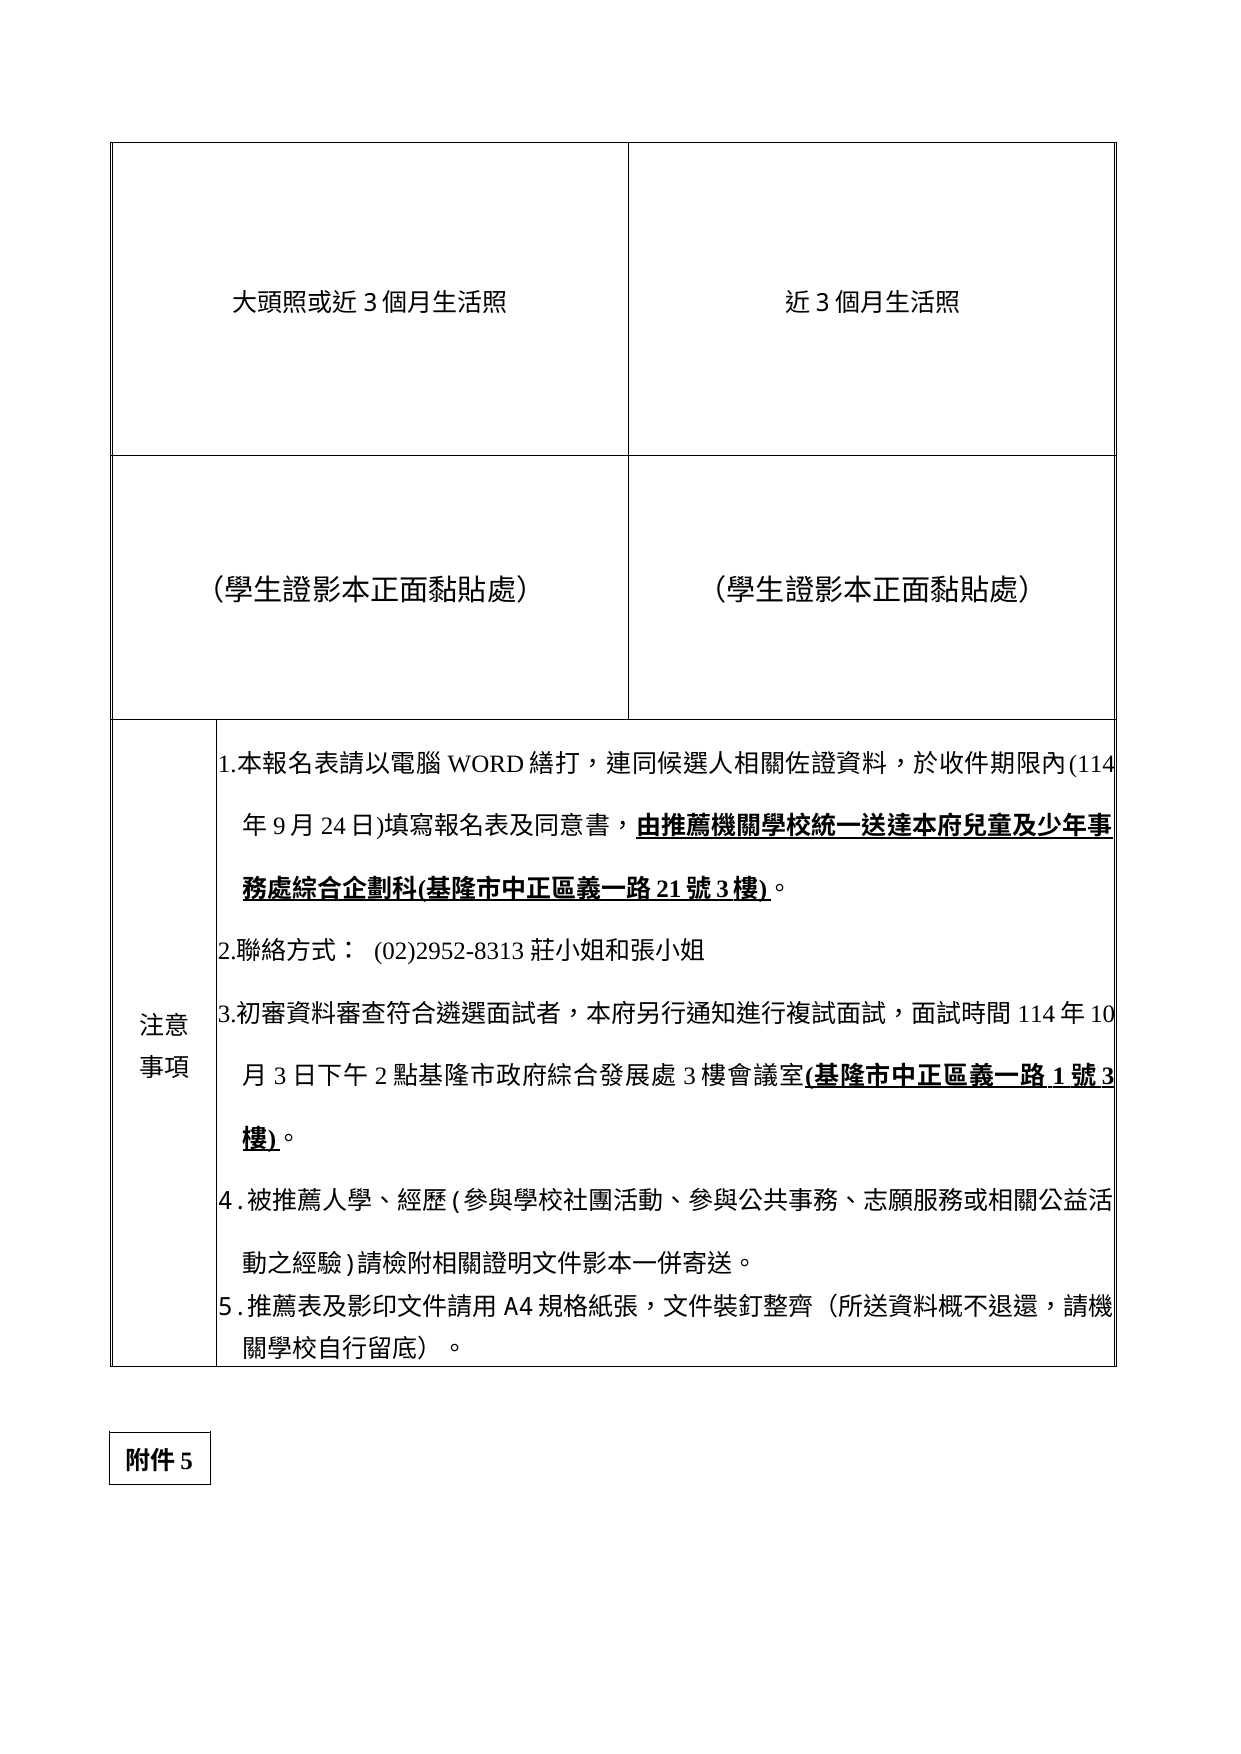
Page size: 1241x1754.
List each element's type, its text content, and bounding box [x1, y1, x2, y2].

table_cell 近3個月生活照 [629, 143, 1114, 455]
table_cell 大頭照或近3個月生活照 [113, 143, 628, 455]
table_cell （學生證影本正面黏貼處） [113, 456, 628, 719]
table_cell 注意 事項 [113, 720, 216, 1366]
table_cell （學生證影本正面黏貼處） [629, 456, 1114, 719]
table_cell 1.本報名表請以電腦WORD繕打，連同候選人相關佐證資料，於收件期限內(114年9月24日)填寫報名表及同意書，由推薦機關學校統一送達本府兒童及少年事務處綜合企劃科(基隆市中正區義一路21號3樓)。 2.聯絡方式： (02)2952-8313 莊小姐和張小姐 3.初審資料審查符合遴選面試者，本府另行通知進行複試面試，面試時間114年10月3日下午2點基隆市政府綜合發展處3樓會議室(基隆市中正區義一路1號3樓)。 4.被推薦人學、經歷(參與學校社團活動、參與公共事務、志願服務或相關公益活動之經驗)請檢附相關證明文件影本一併寄送。 5.推薦表及影印文件請用A4規格紙張，文件裝釘整齊（所送資料概不退還，請機關學校自行留底）。 [217, 720, 1114, 1366]
text 附件5 [125, 1440, 194, 1476]
